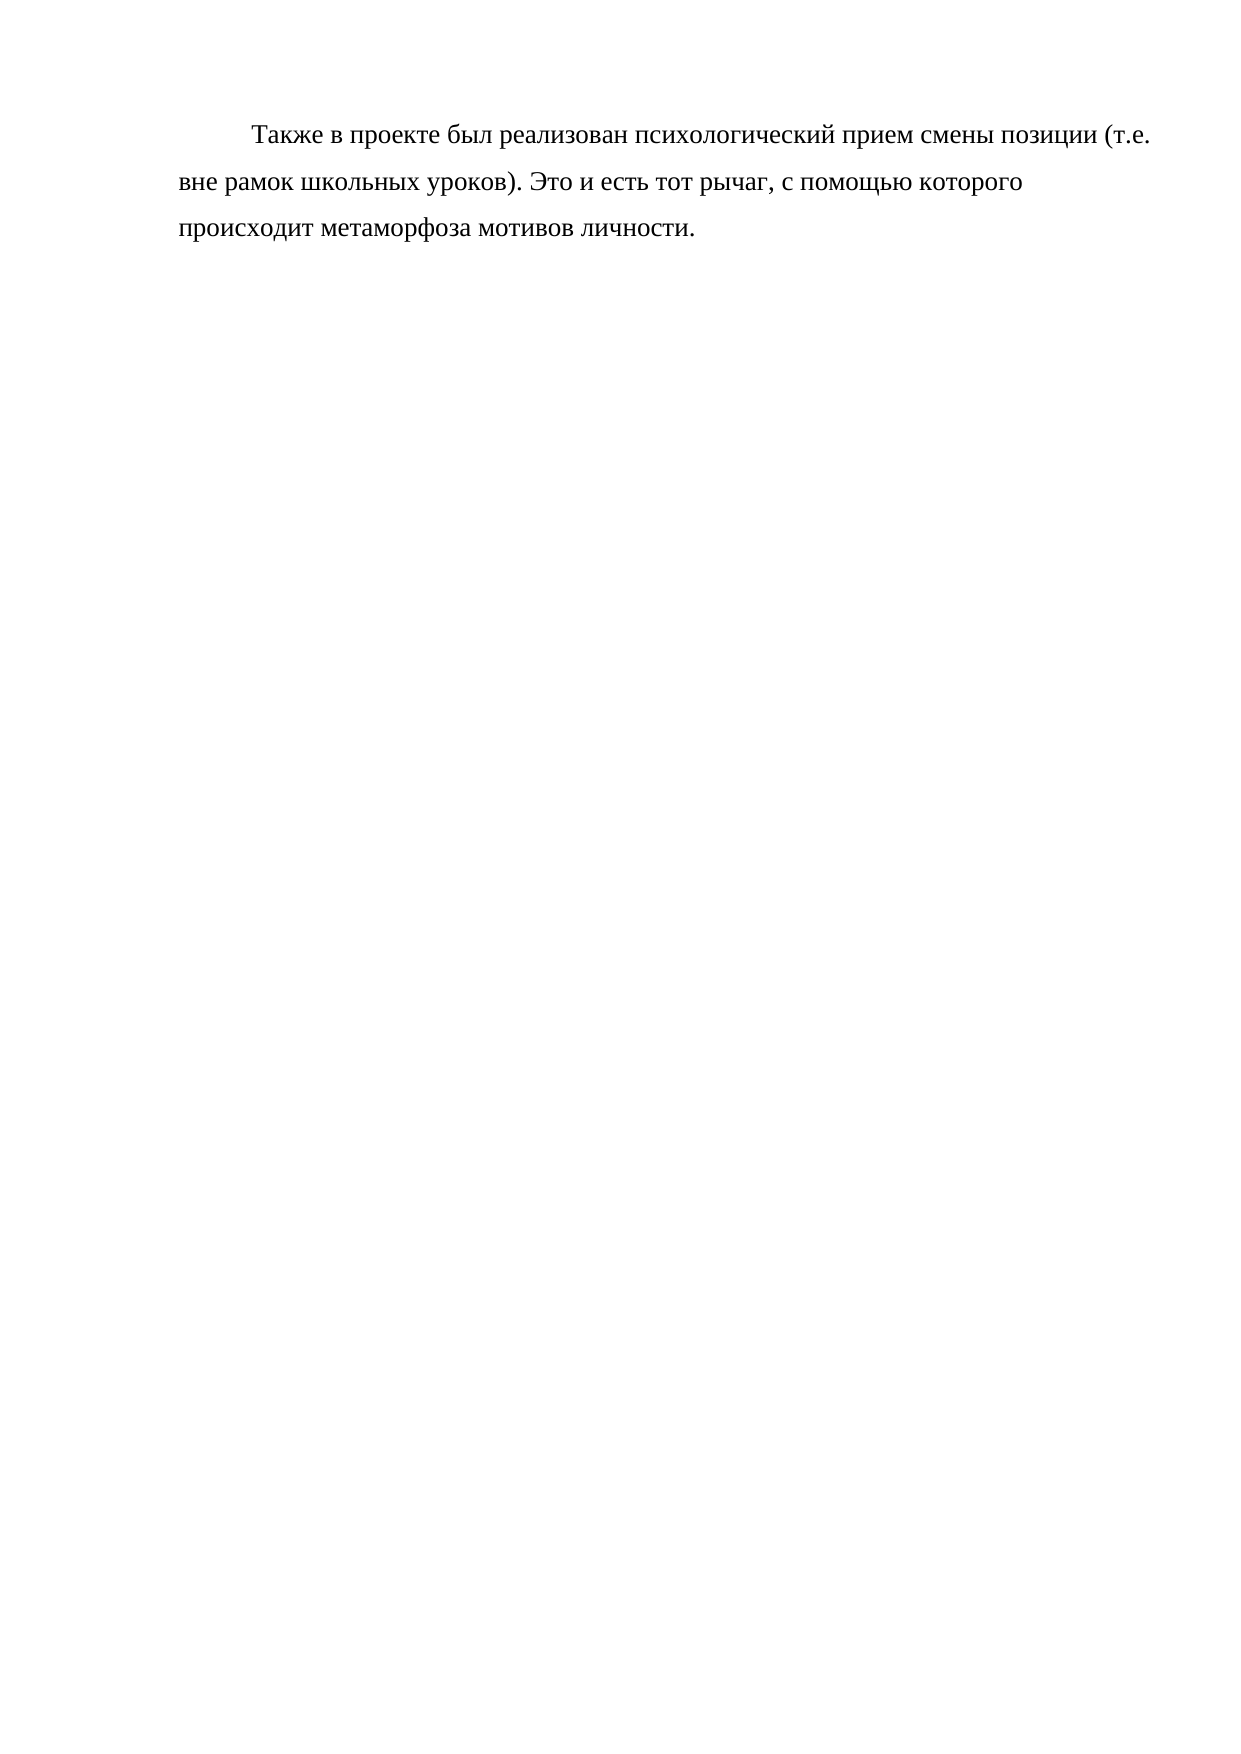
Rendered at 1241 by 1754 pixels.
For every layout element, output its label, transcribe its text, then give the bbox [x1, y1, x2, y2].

list Также в проекте был реализован психологический прием смены позиции (т.е. вне рамок школьных уроков). Это и есть тот рычаг, с помощью которого происходит метаморфоза мотивов личности. [178, 118, 1152, 243]
